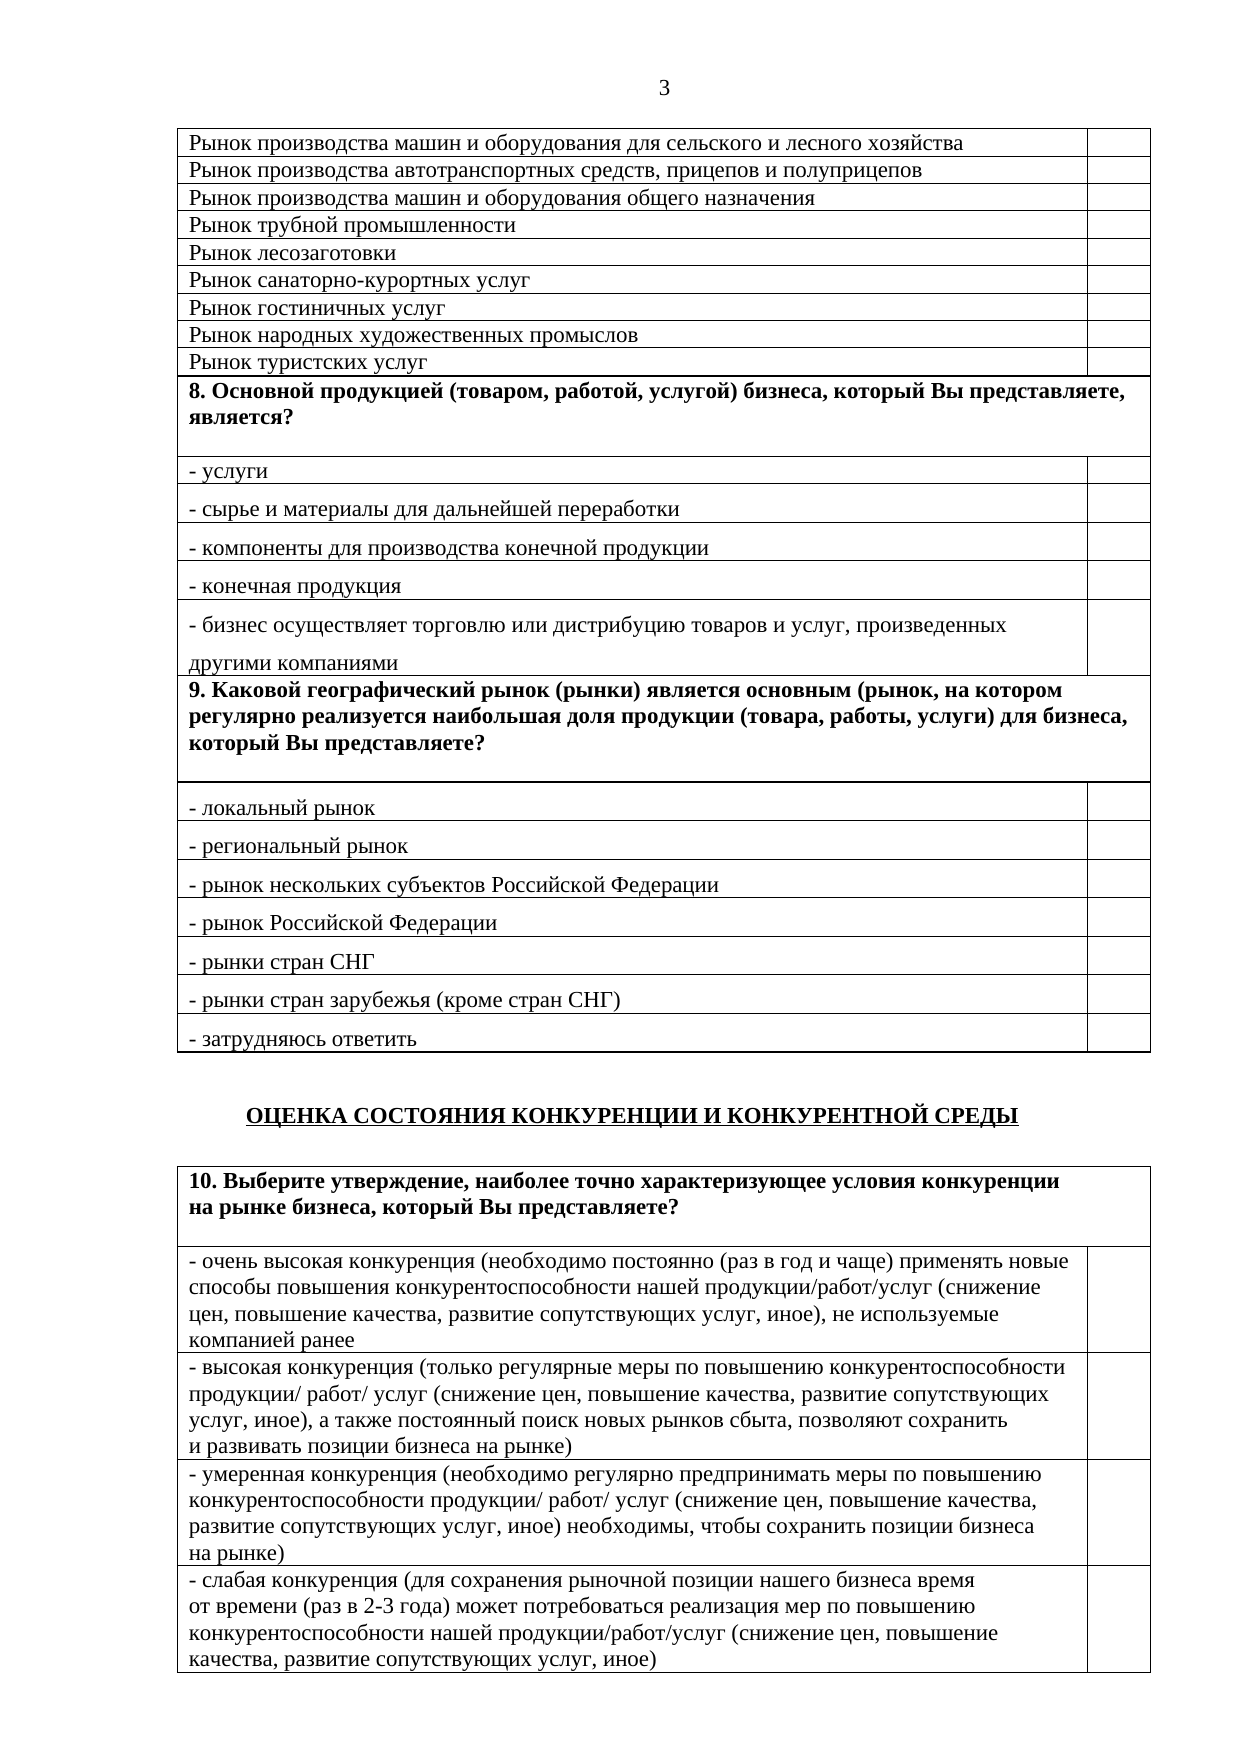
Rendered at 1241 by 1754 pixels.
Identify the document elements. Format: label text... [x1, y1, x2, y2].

table_cell [1088, 239, 1150, 265]
table_cell [1088, 184, 1150, 210]
table_cell [1088, 860, 1150, 897]
table_cell [1088, 1247, 1150, 1352]
table_cell [1088, 937, 1150, 974]
table_cell [1088, 1460, 1150, 1565]
table_cell Рынок производства машин и оборудования для сельского и лесного хозяйства [178, 129, 1087, 156]
table_cell [1088, 600, 1150, 675]
table_cell - услуги [178, 457, 1087, 483]
table_cell [1088, 348, 1150, 375]
table_cell [1088, 1014, 1150, 1051]
table_cell Рынок санаторно-курортных услуг [178, 266, 1087, 292]
table_cell - очень высокая конкуренция (необходимо постоянно (раз в год и чаще) применять новые способы повышения конкурентоспособности нашей продукции/работ/услуг (снижение цен, повышение качества, развитие сопутствующих услуг, иное), не используемые компанией ранее [178, 1247, 1087, 1352]
table_cell - региональный рынок [178, 821, 1087, 858]
table_cell [1088, 523, 1150, 560]
table_cell [1088, 484, 1150, 522]
table_cell Рынок трубной промышленности [178, 211, 1087, 238]
table_cell [1088, 975, 1150, 1013]
table_cell [1088, 898, 1150, 936]
table_cell Рынок производства машин и оборудования общего назначения [178, 184, 1087, 210]
table_header [1087, 1053, 1151, 1166]
table_cell 10. Выберите утверждение, наиболее точно характеризующее условия конкуренции на рынке бизнеса, который Вы представляете? [178, 1167, 1150, 1246]
table_cell - локальный рынок [178, 783, 1087, 820]
table_cell Рынок туристских услуг [178, 348, 1087, 375]
table_cell - рынки стран СНГ [178, 937, 1087, 974]
table_cell [1088, 129, 1150, 156]
table_cell Рынок производства автотранспортных средств, прицепов и полуприцепов [178, 157, 1087, 183]
table_cell - умеренная конкуренция (необходимо регулярно предпринимать меры по повышению конкурентоспособности продукции/ работ/ услуг (снижение цен, повышение качества, развитие сопутствующих услуг, иное) необходимы, чтобы сохранить позиции бизнеса на рынке) [178, 1460, 1087, 1565]
table_cell Рынок лесозаготовки [178, 239, 1087, 265]
table_cell [1088, 321, 1150, 347]
table_cell [1088, 561, 1150, 599]
table_cell [1088, 211, 1150, 238]
table_cell [1088, 821, 1150, 858]
table_cell 9. Каковой географический рынок (рынки) является основным (рынок, на котором регулярно реализуется наибольшая доля продукции (товара, работы, услуги) для бизнеса, который Вы представляете? [178, 676, 1150, 781]
table_cell [1088, 783, 1150, 820]
table_cell - рынки стран зарубежья (кроме стран СНГ) [178, 975, 1087, 1013]
table_cell - рынок Российской Федерации [178, 898, 1087, 936]
table_cell [1088, 266, 1150, 292]
table_cell Рынок народных художественных промыслов [178, 321, 1087, 347]
table_cell - слабая конкуренция (для сохранения рыночной позиции нашего бизнеса время от времени (раз в 2-3 года) может потребоваться реализация мер по повышению конкурентоспособности нашей продукции/работ/услуг (снижение цен, повышение качества, развитие сопутствующих услуг, иное) [178, 1566, 1087, 1672]
table_cell - рынок нескольких субъектов Российской Федерации [178, 860, 1087, 897]
table_cell - компоненты для производства конечной продукции [178, 523, 1087, 560]
table_cell [1088, 294, 1150, 320]
table_cell - сырье и материалы для дальнейшей переработки [178, 484, 1087, 522]
table_cell - бизнес осуществляет торговлю или дистрибуцию товаров и услуг, произведенных другими компаниями [178, 600, 1087, 675]
table_cell [1088, 457, 1150, 483]
table_cell Рынок гостиничных услуг [178, 294, 1087, 320]
table_cell - высокая конкуренция (только регулярные меры по повышению конкурентоспособности продукции/ работ/ услуг (снижение цен, повышение качества, развитие сопутствующих услуг, иное), а также постоянный поиск новых рынков сбыта, позволяют сохранить и развивать позиции бизнеса на рынке) [178, 1353, 1087, 1459]
table_cell - конечная продукция [178, 561, 1087, 599]
table_cell [1088, 1353, 1150, 1459]
table_cell [1088, 1566, 1150, 1672]
table_header 8. Основной продукцией (товаром, работой, услугой) бизнеса, который Вы представляете, является? [178, 377, 1150, 456]
table_cell - затрудняюсь ответить [178, 1014, 1087, 1051]
table_cell [1088, 157, 1150, 183]
table_header ОЦЕНКА СОСТОЯНИЯ КОНКУРЕНЦИИ И КОНКУРЕНТНОЙ СРЕДЫ [177, 1053, 1087, 1166]
